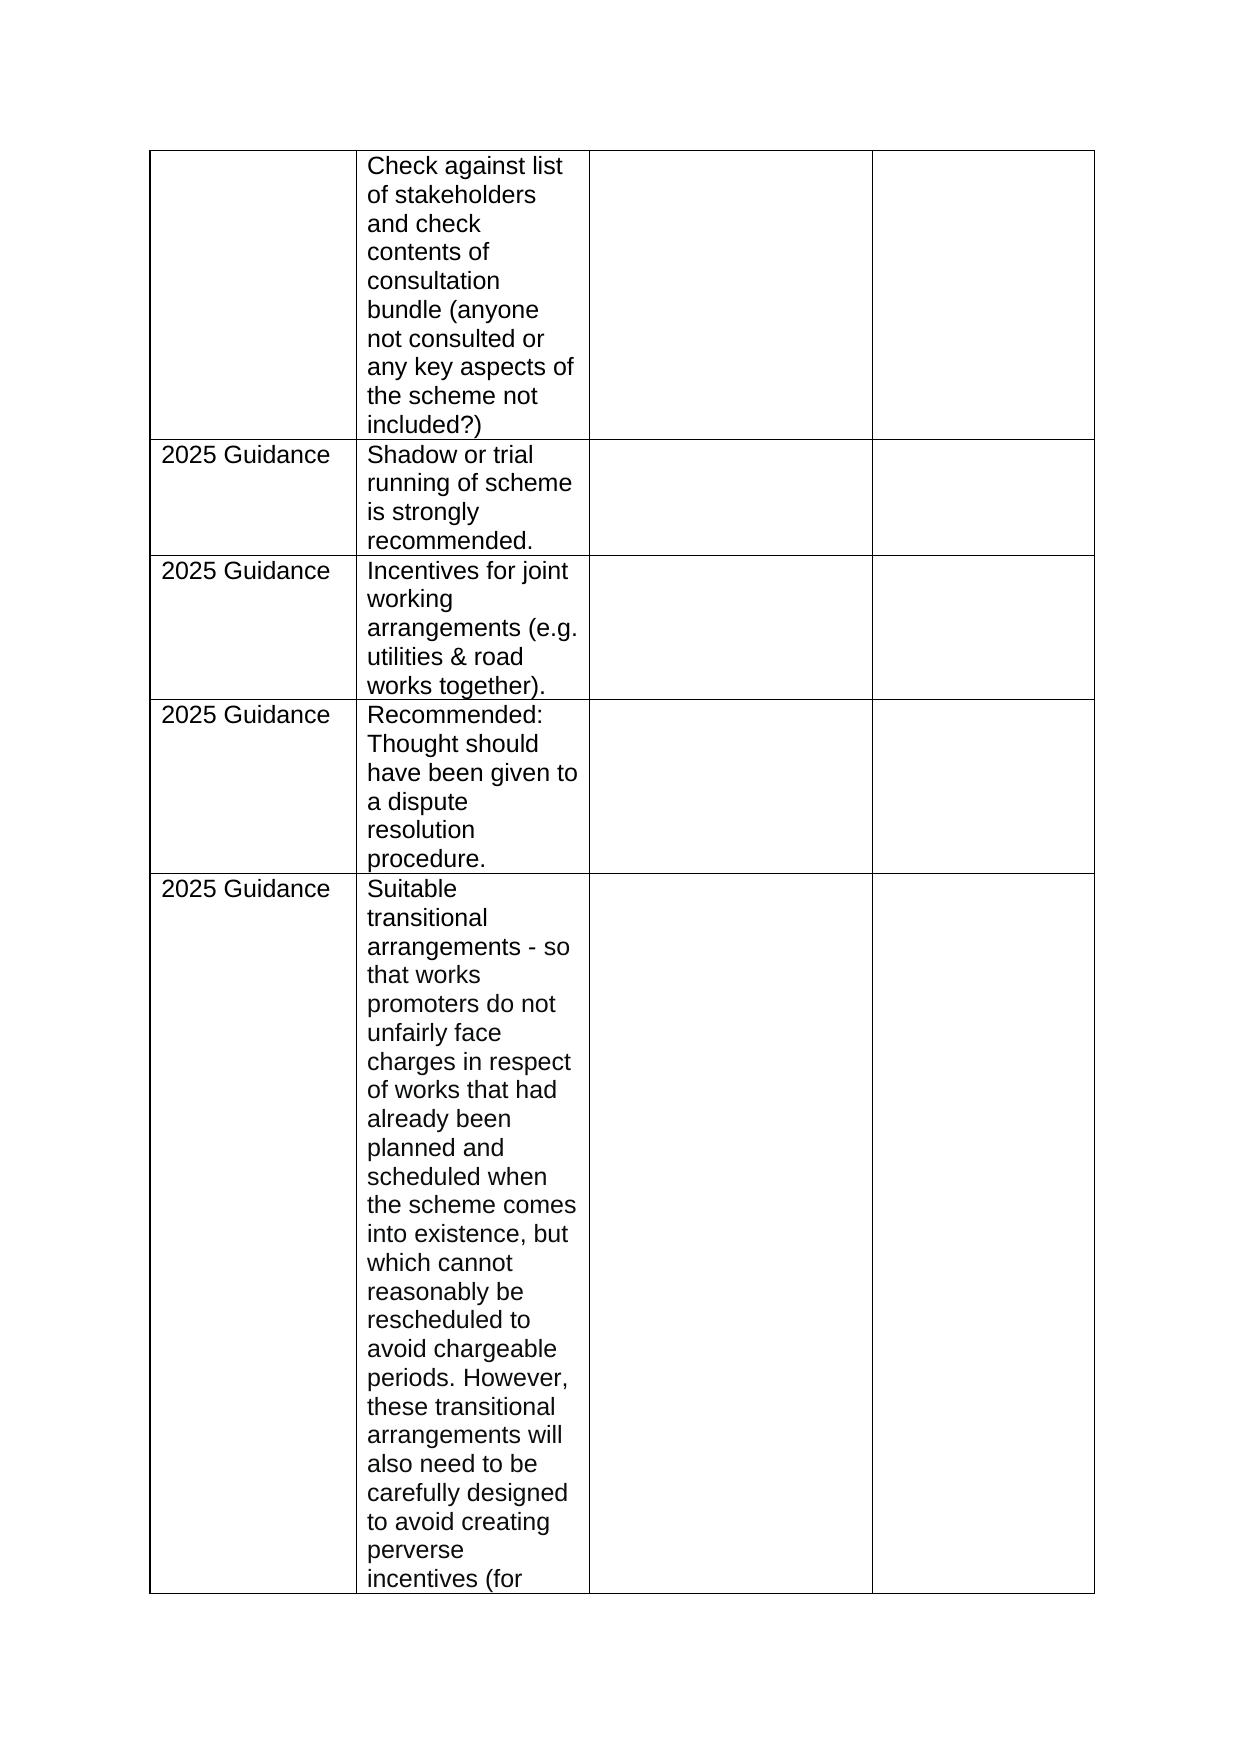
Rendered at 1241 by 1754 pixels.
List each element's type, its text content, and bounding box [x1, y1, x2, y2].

table_cell [151, 151, 356, 438]
table_cell [873, 151, 1094, 438]
table_cell [873, 874, 1094, 1593]
table_cell Shadow or trial running of scheme is strongly recommended. [578, 440, 589, 554]
table_cell 2025 Guidance [151, 556, 356, 699]
table_cell [873, 700, 1094, 873]
table_cell 2025 Guidance [151, 440, 356, 554]
table_cell [590, 440, 872, 554]
table_cell Recommended: Thought should have been given to a dispute resolution procedure. [357, 700, 367, 873]
table_cell [873, 556, 1094, 699]
table_cell 2025 Guidance [151, 700, 356, 873]
table_cell [873, 440, 1094, 554]
table_cell [590, 874, 872, 1593]
table_cell [590, 556, 872, 699]
table_cell 2025 Guidance [151, 874, 356, 1593]
table_cell [590, 700, 872, 873]
table_cell [590, 151, 872, 438]
table_cell Recommended: Thought should have been given to a dispute resolution procedure. [578, 700, 589, 873]
